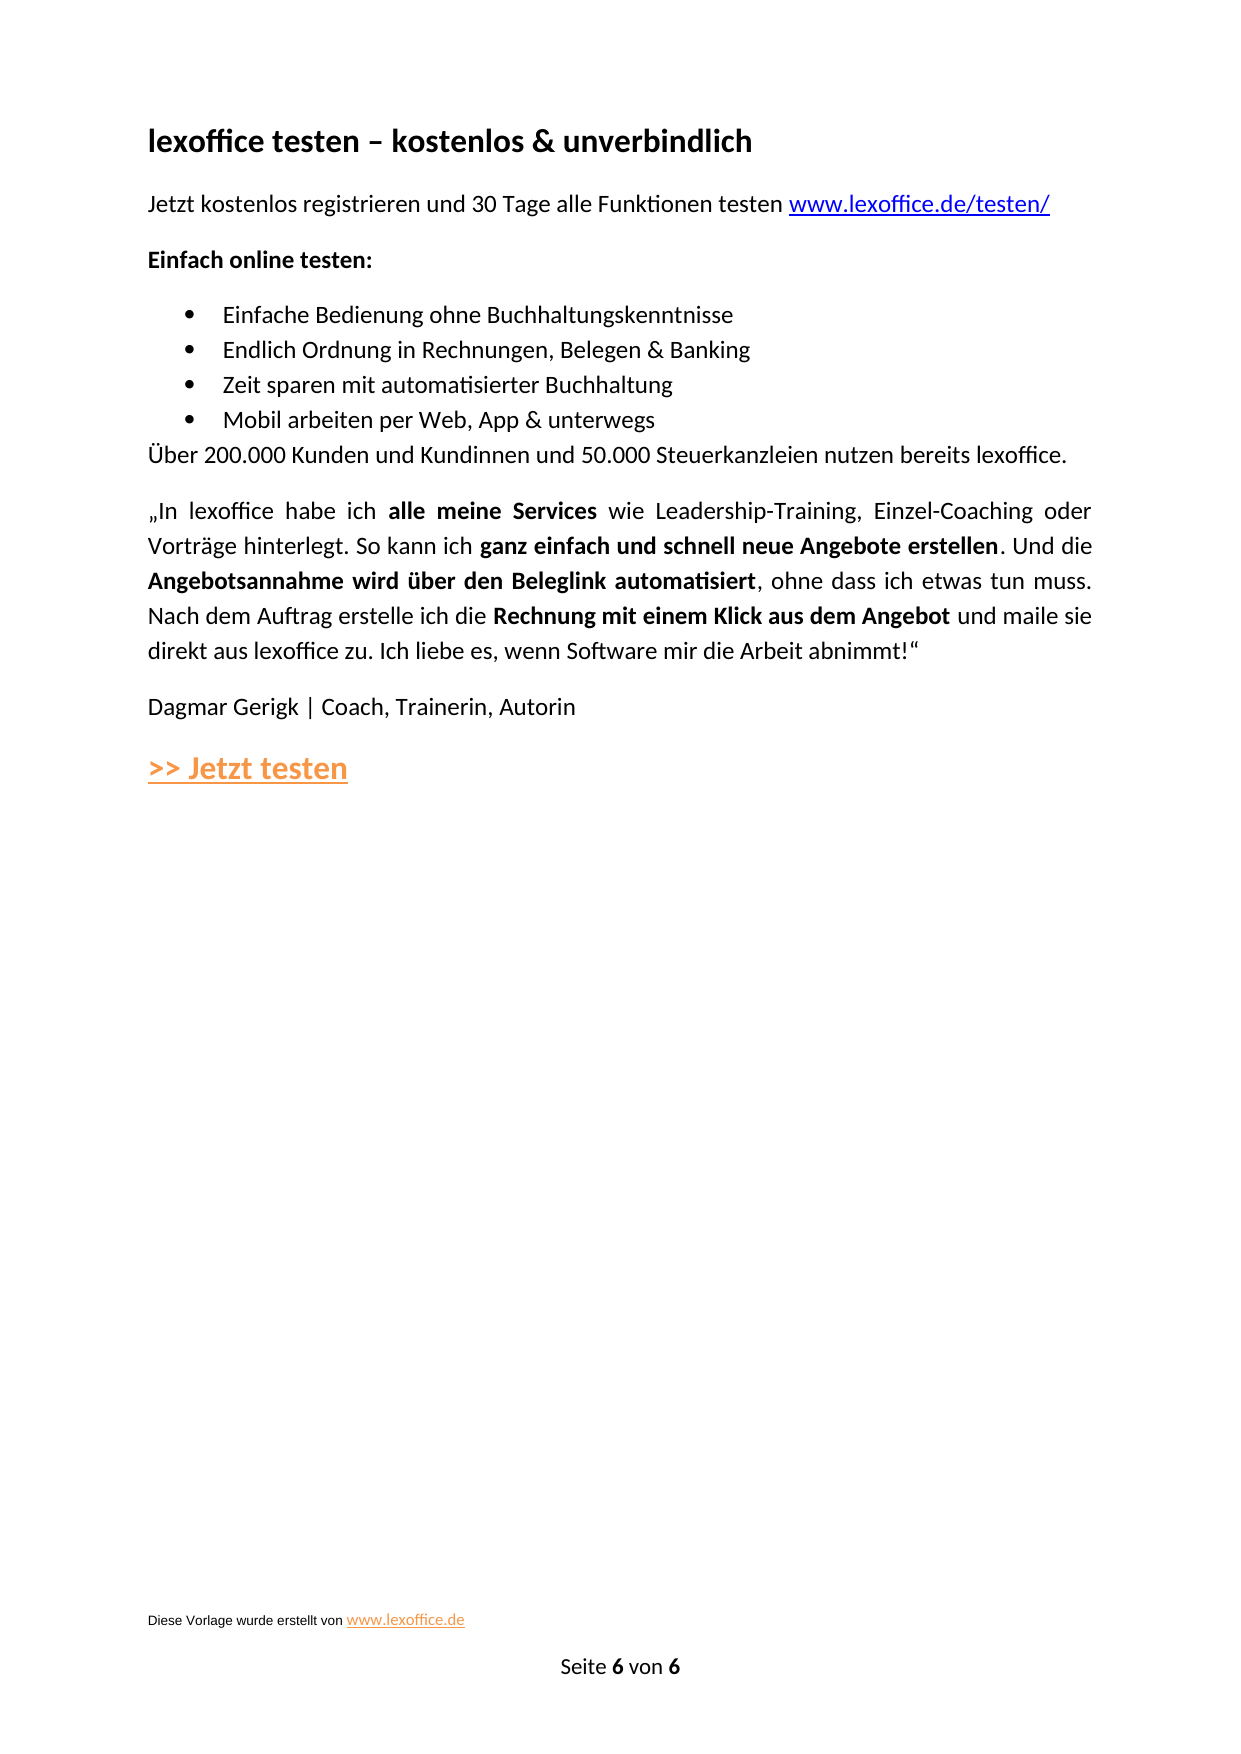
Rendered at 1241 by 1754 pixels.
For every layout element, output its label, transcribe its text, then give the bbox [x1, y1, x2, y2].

text >> Jetzt testen [148, 747, 1093, 788]
list Zeit sparen mit automatisierter Buchhaltung [185, 369, 1093, 400]
text Über 200.000 Kunden und Kundinnen und 50.000 Steuerkanzleien nutzen bereits lexoffice. [148, 439, 1093, 470]
text Einfach online testen: [148, 244, 1093, 274]
text „In lexoffice habe ich alle meine Services wie Leadership-Training, Einzel-Coaching oder Vorträge hinterlegt. So kann ich ganz einfach und schnell neue Angebote erstellen. Und die Angebotsannahme wird über den Beleglink automatisiert, ohne dass ich etwas tun muss. Nach dem Auftrag erstelle ich die Rechnung mit einem Klick aus dem Angebot und maile sie direkt aus lexoffice zu. Ich liebe es, wenn Software mir die Arbeit abnimmt!“ [148, 495, 1093, 666]
text lexoffice testen – kostenlos & unverbindlich [148, 120, 1093, 161]
text Jetzt kostenlos registrieren und 30 Tage alle Funktionen testen www.lexoffice.de/testen/ [148, 188, 1093, 218]
list Mobil arbeiten per Web, App & unterwegs [185, 404, 1093, 435]
list Einfache Bedienung ohne Buchhaltungskenntnisse [185, 299, 1093, 330]
text Dagmar Gerigk | Coach, Trainerin, Autorin [148, 691, 1093, 722]
list Endlich Ordnung in Rechnungen, Belegen & Banking [185, 334, 1093, 365]
